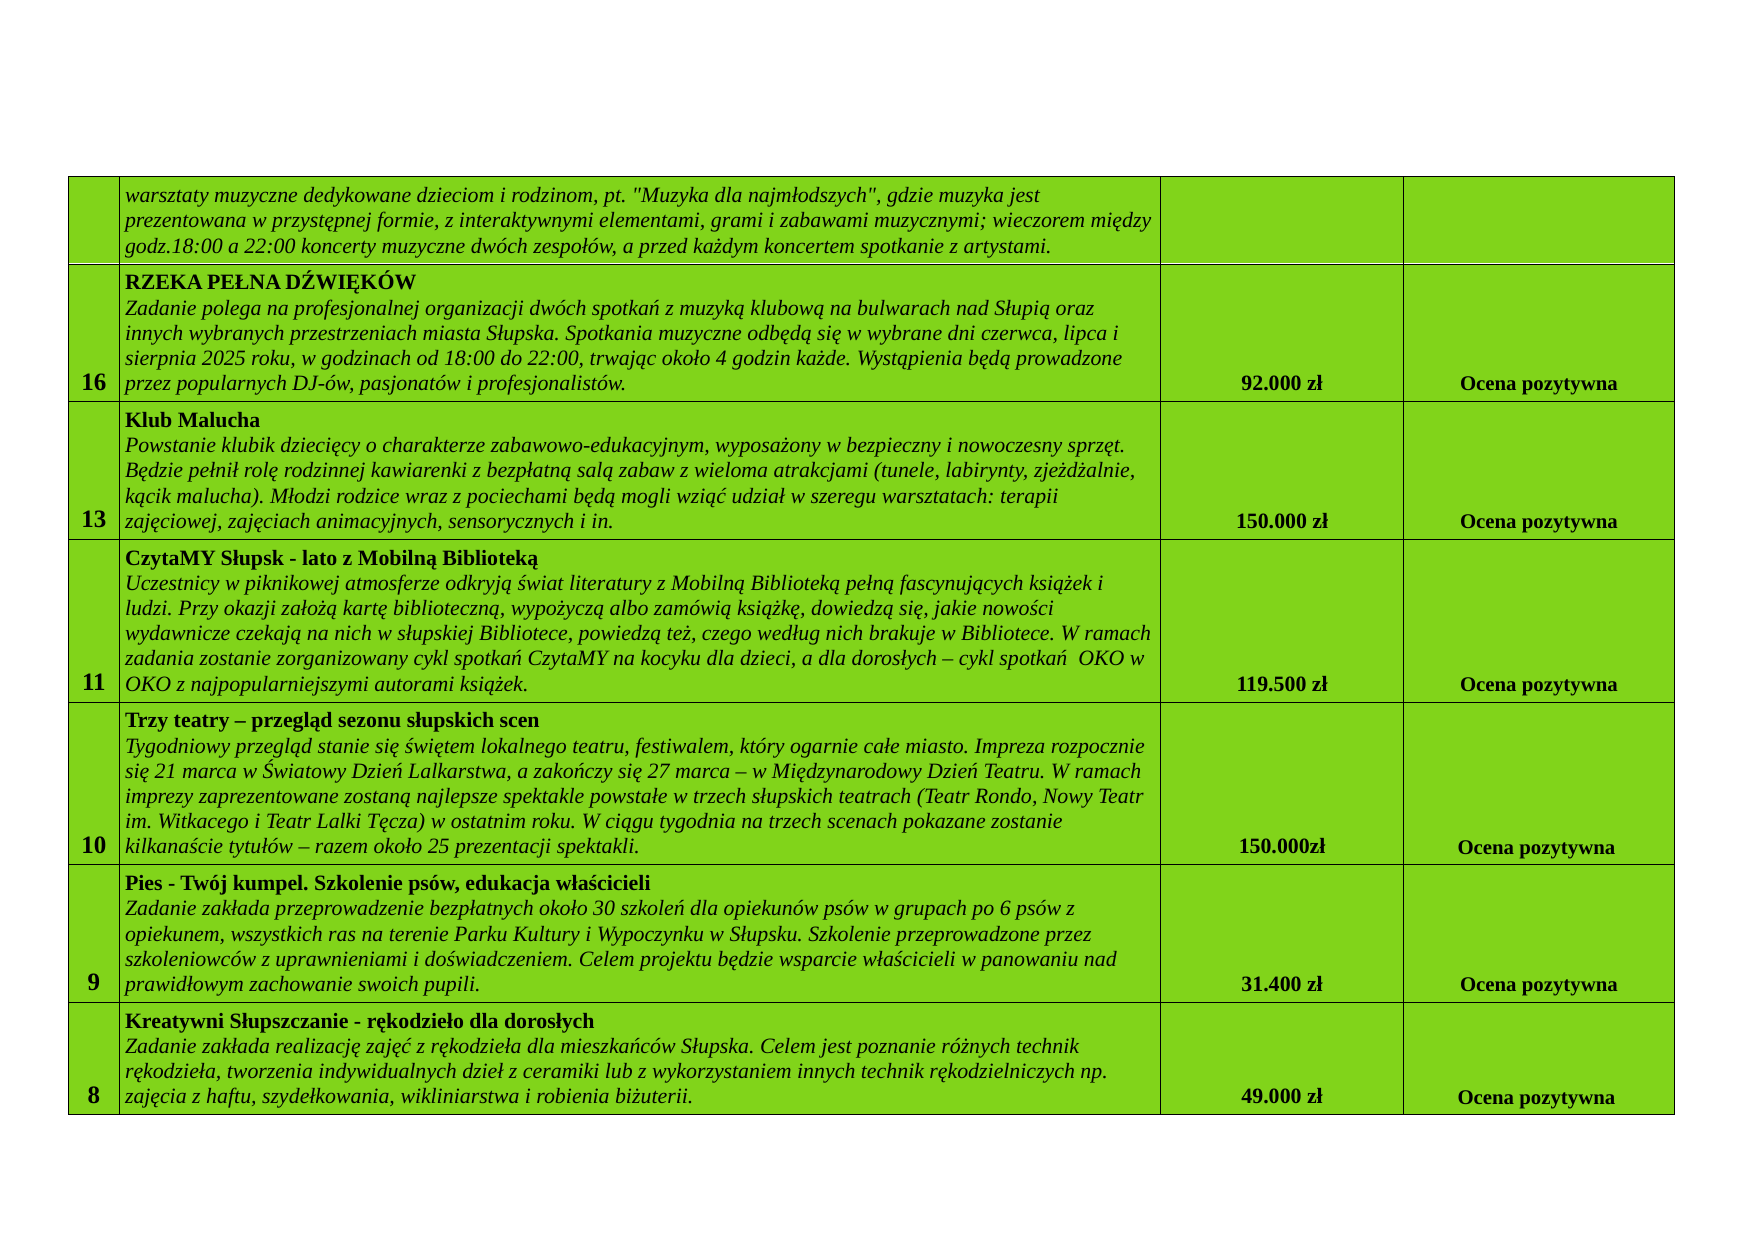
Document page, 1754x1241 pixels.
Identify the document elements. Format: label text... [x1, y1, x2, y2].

table_cell 119.500 zł [1161, 540, 1403, 702]
table_cell Trzy teatry – przegląd sezonu słupskich scen Tygodniowy przegląd stanie się świętem lokalnego teatru, festiwalem, który ogarnie całe miasto. Impreza rozpocznie się 21 marca w Światowy Dzień Lalkarstwa, a zakończy się 27 marca – w Międzynarodowy Dzień Teatru. W ramach imprezy zaprezentowane zostaną najlepsze spektakle powstałe w trzech słupskich teatrach (Teatr Rondo, Nowy Teatr im. Witkacego i Teatr Lalki Tęcza) w ostatnim roku. W ciągu tygodnia na trzech scenach pokazane zostanie kilkanaście tytułów – razem około 25 prezentacji spektakli. [120, 703, 1160, 864]
table_cell warsztaty muzyczne dedykowane dzieciom i rodzinom, pt. "Muzyka dla najmłodszych", gdzie muzyka jest prezentowana w przystępnej formie, z interaktywnymi elementami, grami i zabawami muzycznymi; wieczorem między godz.18:00 a 22:00 koncerty muzyczne dwóch zespołów, a przed każdym koncertem spotkanie z artystami. [120, 177, 1160, 263]
table_cell 13 [69, 402, 119, 539]
table_cell CzytaMY Słupsk - lato z Mobilną Biblioteką Uczestnicy w piknikowej atmosferze odkryją świat literatury z Mobilną Biblioteką pełną fascynujących książek i ludzi. Przy okazji założą kartę biblioteczną, wypożyczą albo zamówią książkę, dowiedzą się, jakie nowości wydawnicze czekają na nich w słupskiej Bibliotece, powiedzą też, czego według nich brakuje w Bibliotece. W ramach zadania zostanie zorganizowany cykl spotkań CzytaMY na kocyku dla dzieci, a dla dorosłych – cykl spotkań OKO w OKO z najpopularniejszymi autorami książek. [120, 540, 1160, 702]
table_cell 31.400 zł [1161, 865, 1403, 1002]
table_cell Ocena pozytywna [1404, 1003, 1674, 1114]
table_cell Ocena pozytywna [1404, 402, 1674, 539]
table_cell 9 [69, 865, 119, 1002]
table_cell RZEKA PEŁNA DŹWIĘKÓW Zadanie polega na profesjonalnej organizacji dwóch spotkań z muzyką klubową na bulwarach nad Słupią oraz innych wybranych przestrzeniach miasta Słupska. Spotkania muzyczne odbędą się w wybrane dni czerwca, lipca i sierpnia 2025 roku, w godzinach od 18:00 do 22:00, trwając około 4 godzin każde. Wystąpienia będą prowadzone przez popularnych DJ-ów, pasjonatów i profesjonalistów. [120, 265, 1160, 401]
table_cell Ocena pozytywna [1404, 703, 1674, 864]
table_cell Klub Malucha Powstanie klubik dziecięcy o charakterze zabawowo-edukacyjnym, wyposażony w bezpieczny i nowoczesny sprzęt. Będzie pełnił rolę rodzinnej kawiarenki z bezpłatną salą zabaw z wieloma atrakcjami (tunele, labirynty, zjeżdżalnie, kącik malucha). Młodzi rodzice wraz z pociechami będą mogli wziąć udział w szeregu warsztatach: terapii zajęciowej, zajęciach animacyjnych, sensorycznych i in. [120, 402, 1160, 539]
table_cell 92.000 zł [1161, 265, 1403, 401]
table_cell Pies - Twój kumpel. Szkolenie psów, edukacja właścicieli Zadanie zakłada przeprowadzenie bezpłatnych około 30 szkoleń dla opiekunów psów w grupach po 6 psów z opiekunem, wszystkich ras na terenie Parku Kultury i Wypoczynku w Słupsku. Szkolenie przeprowadzone przez szkoleniowców z uprawnieniami i doświadczeniem. Celem projektu będzie wsparcie właścicieli w panowaniu nad prawidłowym zachowanie swoich pupili. [120, 865, 1160, 1002]
table_cell 150.000zł [1161, 703, 1403, 864]
table_cell [69, 177, 119, 263]
table_cell Kreatywni Słupszczanie - rękodzieło dla dorosłych Zadanie zakłada realizację zajęć z rękodzieła dla mieszkańców Słupska. Celem jest poznanie różnych technik rękodzieła, tworzenia indywidualnych dzieł z ceramiki lub z wykorzystaniem innych technik rękodzielniczych np. zajęcia z haftu, szydełkowania, wikliniarstwa i robienia biżuterii. [120, 1003, 1160, 1114]
table_cell 16 [69, 265, 119, 401]
table_cell 150.000 zł [1161, 402, 1403, 539]
table_cell Ocena pozytywna [1404, 540, 1674, 702]
table_cell [1404, 177, 1674, 263]
table_cell Ocena pozytywna [1404, 865, 1674, 1002]
table_cell [1161, 177, 1403, 263]
table_cell 11 [69, 540, 119, 702]
table_cell 10 [69, 703, 119, 864]
table_cell Ocena pozytywna [1404, 265, 1674, 401]
table_cell 49.000 zł [1161, 1003, 1403, 1114]
table_cell 8 [69, 1003, 119, 1114]
